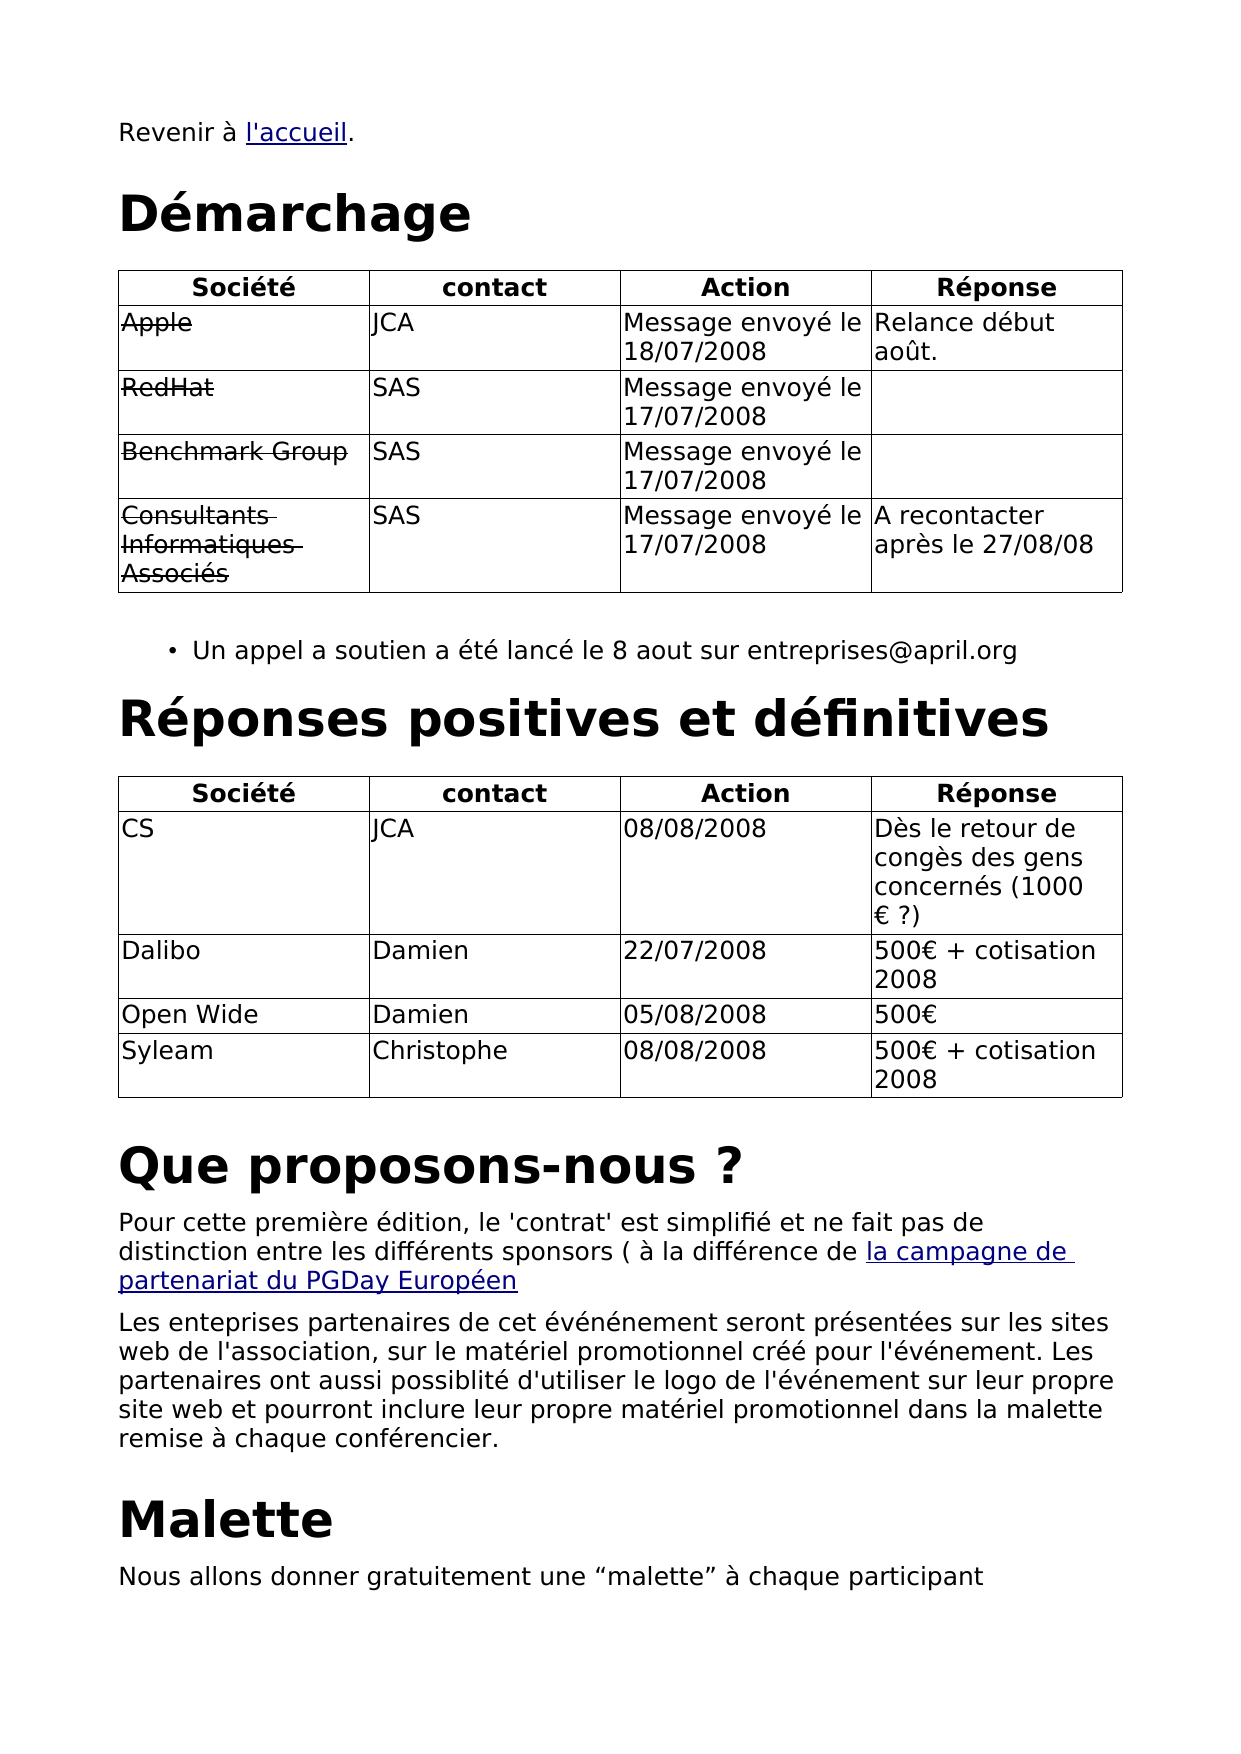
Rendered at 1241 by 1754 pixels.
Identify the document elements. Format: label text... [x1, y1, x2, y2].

table_header Réponse [872, 777, 1122, 811]
table_cell SAS [370, 371, 620, 434]
subtitle Réponses positives et définitives [118, 690, 1122, 748]
table_header Action [621, 271, 871, 305]
table_cell SAS [370, 499, 620, 592]
table_cell Message envoyé le 18/07/2008 [621, 306, 871, 370]
table_cell CS [119, 812, 369, 933]
table_cell JCA [370, 306, 620, 370]
table_cell 22/07/2008 [621, 935, 871, 998]
table_cell Message envoyé le 17/07/2008 [621, 435, 871, 498]
table_cell Apple [119, 306, 369, 370]
table_cell [872, 371, 1122, 434]
text Revenir à l'accueil. [118, 118, 1122, 147]
table_cell 08/08/2008 [621, 812, 871, 933]
table_header contact [370, 777, 620, 811]
table_cell Damien [370, 935, 620, 998]
table_cell Message envoyé le 17/07/2008 [621, 499, 871, 592]
table_cell Dalibo [119, 935, 369, 998]
text Les enteprises partenaires de cet événénement seront présentées sur les sites web de l'association, sur le matériel promotionnel créé pour l'événement. Les partenaires ont aussi possiblité d'utiliser le logo de l'événement sur leur propre site web et pourront inclure leur propre matériel promotionnel dans la malette remise à chaque conférencier. [118, 1308, 1122, 1453]
table_cell 500€ [872, 999, 1122, 1033]
table_header contact [370, 271, 620, 305]
table_cell Benchmark Group [119, 435, 369, 498]
table_cell A recontacter après le 27/08/08 [872, 499, 1122, 592]
table_cell 500€ + cotisation 2008 [872, 935, 1122, 998]
subtitle Malette [118, 1491, 1122, 1549]
table_cell 500€ + cotisation 2008 [872, 1034, 1122, 1097]
table_cell 05/08/2008 [621, 999, 871, 1033]
table_header Action [621, 777, 871, 811]
table_cell [872, 435, 1122, 498]
subtitle Que proposons-nous ? [118, 1137, 1122, 1195]
table_cell Open Wide [119, 999, 369, 1033]
table_cell Damien [370, 999, 620, 1033]
table_header Réponse [872, 271, 1122, 305]
subtitle Démarchage [118, 185, 1122, 243]
table_cell JCA [370, 812, 620, 933]
text Nous allons donner gratuitement une “malette” à chaque participant [118, 1562, 1122, 1591]
table_header Société [119, 777, 369, 811]
list Un appel a soutien a été lancé le 8 aout sur entreprises@april.org [177, 636, 1122, 665]
table_cell Christophe [370, 1034, 620, 1097]
table_cell RedHat [119, 371, 369, 434]
table_cell Relance début août. [872, 306, 1122, 370]
table_cell Message envoyé le 17/07/2008 [621, 371, 871, 434]
text Pour cette première édition, le 'contrat' est simplifié et ne fait pas de distinction entre les différents sponsors ( à la différence de la campagne de partenariat du PGDay Européen [118, 1208, 1122, 1295]
table_cell 08/08/2008 [621, 1034, 871, 1097]
table_cell Syleam [119, 1034, 369, 1097]
table_cell Consultants Informatiques Associés [119, 499, 369, 592]
table_cell SAS [370, 435, 620, 498]
table_cell Dès le retour de congès des gens concernés (1000 € ?) [872, 812, 1122, 933]
table_header Société [119, 271, 369, 305]
